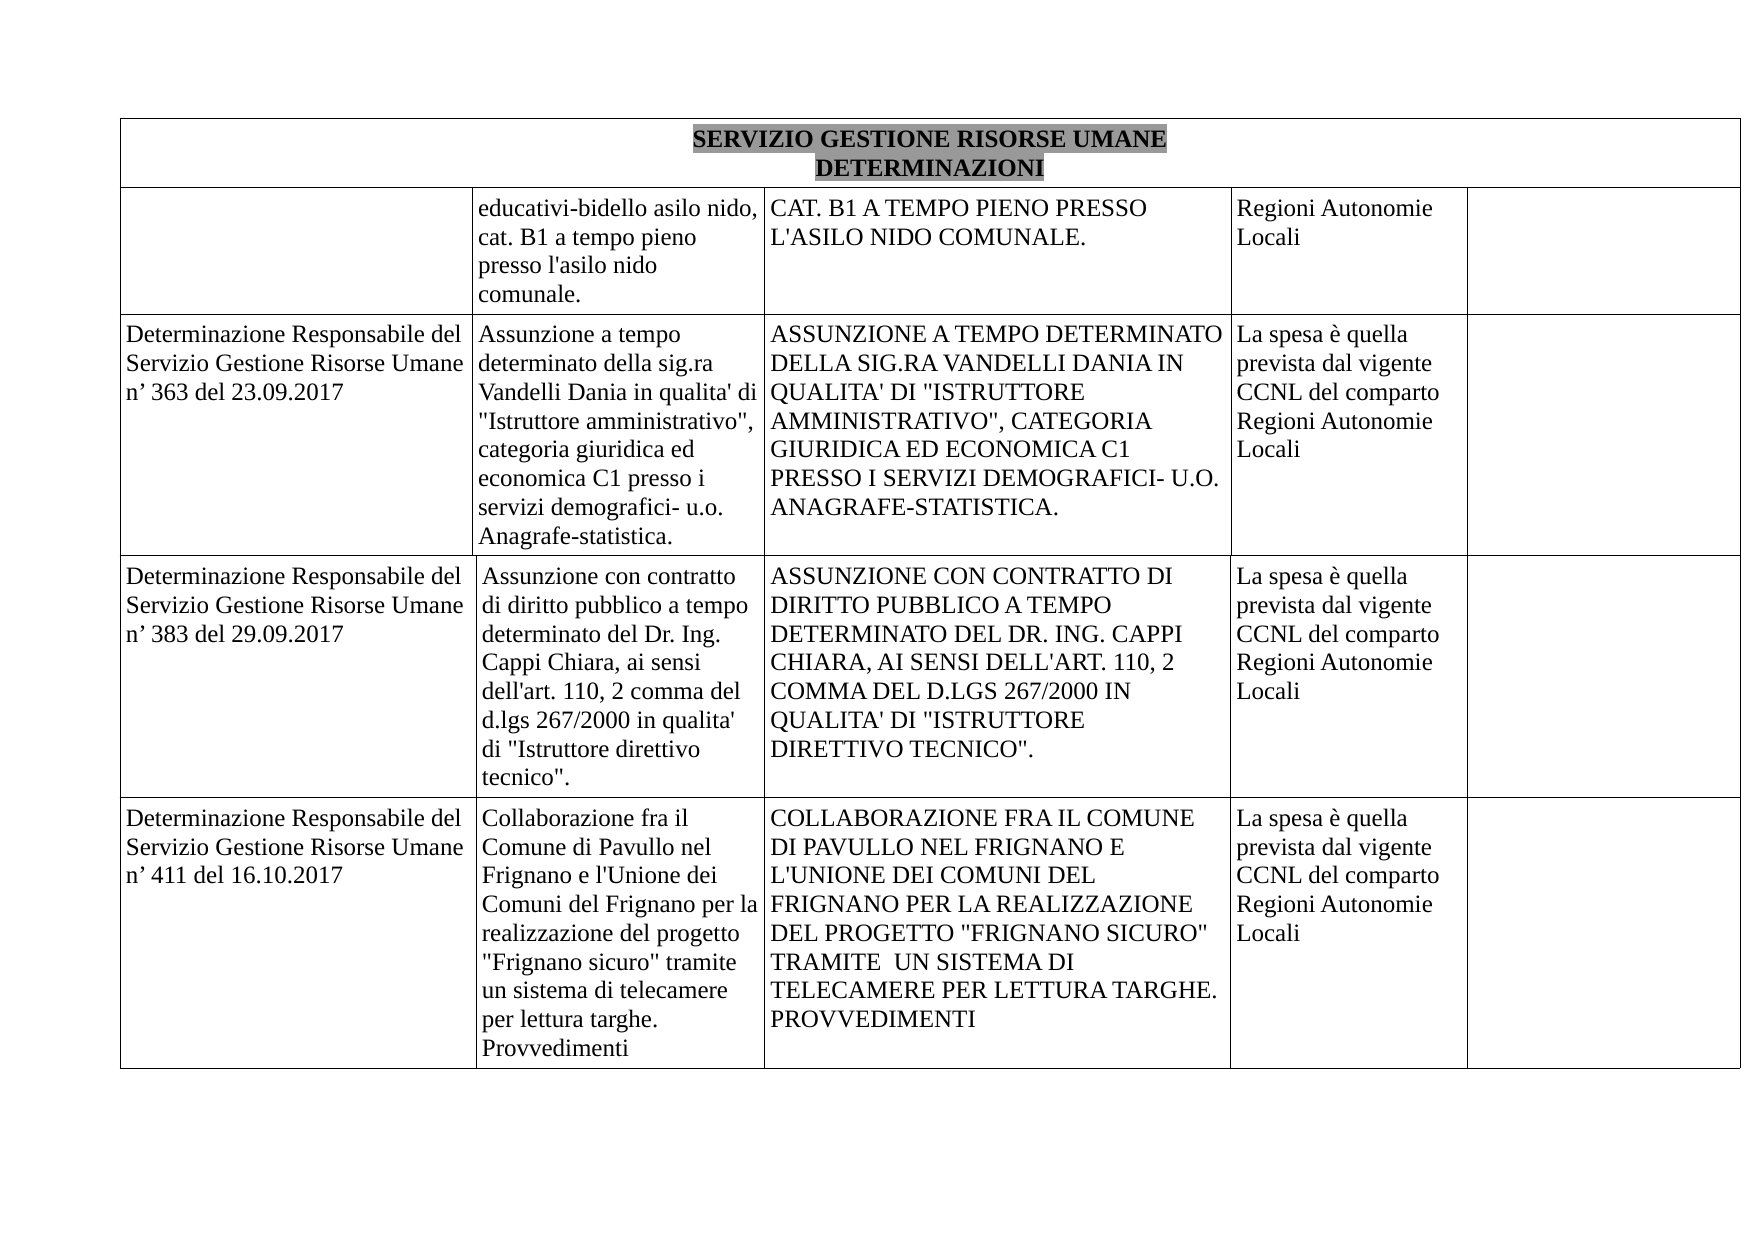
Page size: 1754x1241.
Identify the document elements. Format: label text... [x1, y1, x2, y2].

table_cell educativi-bidello asilo nido, cat. B1 a tempo pieno presso l'asilo nido comunale. [473, 188, 764, 314]
table_cell [1468, 315, 1740, 555]
table_header Determinazione Responsabile del Servizio Gestione Risorse Umane n’ 411 del 16.10.2017 [121, 798, 476, 1067]
table_cell ASSUNZIONE A TEMPO DETERMINATO DELLA SIG.RA VANDELLI DANIA IN QUALITA' DI "ISTRUTTORE AMMINISTRATIVO", CATEGORIA GIURIDICA ED ECONOMICA C1 PRESSO I SERVIZI DEMOGRAFICI- U.O. ANAGRAFE-STATISTICA. [765, 315, 1231, 555]
table_header La spesa è quella prevista dal vigente CCNL del comparto Regioni Autonomie Locali [1231, 798, 1467, 1067]
table_header Collaborazione fra il Comune di Pavullo nel Frignano e l'Unione dei Comuni del Frignano per la realizzazione del progetto "Frignano sicuro" tramite un sistema di telecamere per lettura targhe. Provvedimenti [477, 798, 764, 1067]
table_header Assunzione con contratto di diritto pubblico a tempo determinato del Dr. Ing. Cappi Chiara, ai sensi dell'art. 110, 2 comma del d.lgs 267/2000 in qualita' di "Istruttore direttivo tecnico". [477, 556, 764, 797]
table_header [1468, 556, 1740, 797]
table_cell [121, 188, 472, 314]
table_cell [1468, 188, 1740, 314]
table_header COLLABORAZIONE FRA IL COMUNE DI PAVULLO NEL FRIGNANO E L'UNIONE DEI COMUNI DEL FRIGNANO PER LA REALIZZAZIONE DEL PROGETTO "FRIGNANO SICURO" TRAMITE UN SISTEMA DI TELECAMERE PER LETTURA TARGHE. PROVVEDIMENTI [765, 798, 1230, 1067]
table_cell Regioni Autonomie Locali [1232, 188, 1467, 314]
table_header SERVIZIO GESTIONE RISORSE UMANE DETERMINAZIONI [121, 119, 1740, 187]
table_cell Determinazione Responsabile del Servizio Gestione Risorse Umane n’ 363 del 23.09.2017 [121, 315, 472, 555]
table_header ASSUNZIONE CON CONTRATTO DI DIRITTO PUBBLICO A TEMPO DETERMINATO DEL DR. ING. CAPPI CHIARA, AI SENSI DELL'ART. 110, 2 COMMA DEL D.LGS 267/2000 IN QUALITA' DI "ISTRUTTORE DIRETTIVO TECNICO". [765, 556, 1230, 797]
table_header Determinazione Responsabile del Servizio Gestione Risorse Umane n’ 383 del 29.09.2017 [121, 556, 476, 797]
table_cell La spesa è quella prevista dal vigente CCNL del comparto Regioni Autonomie Locali [1232, 315, 1467, 555]
table_header [1468, 798, 1740, 1067]
table_cell CAT. B1 A TEMPO PIENO PRESSO L'ASILO NIDO COMUNALE. [765, 188, 1231, 314]
table_header La spesa è quella prevista dal vigente CCNL del comparto Regioni Autonomie Locali [1231, 556, 1467, 797]
table_cell Assunzione a tempo determinato della sig.ra Vandelli Dania in qualita' di "Istruttore amministrativo", categoria giuridica ed economica C1 presso i servizi demografici- u.o. Anagrafe-statistica. [473, 315, 764, 555]
